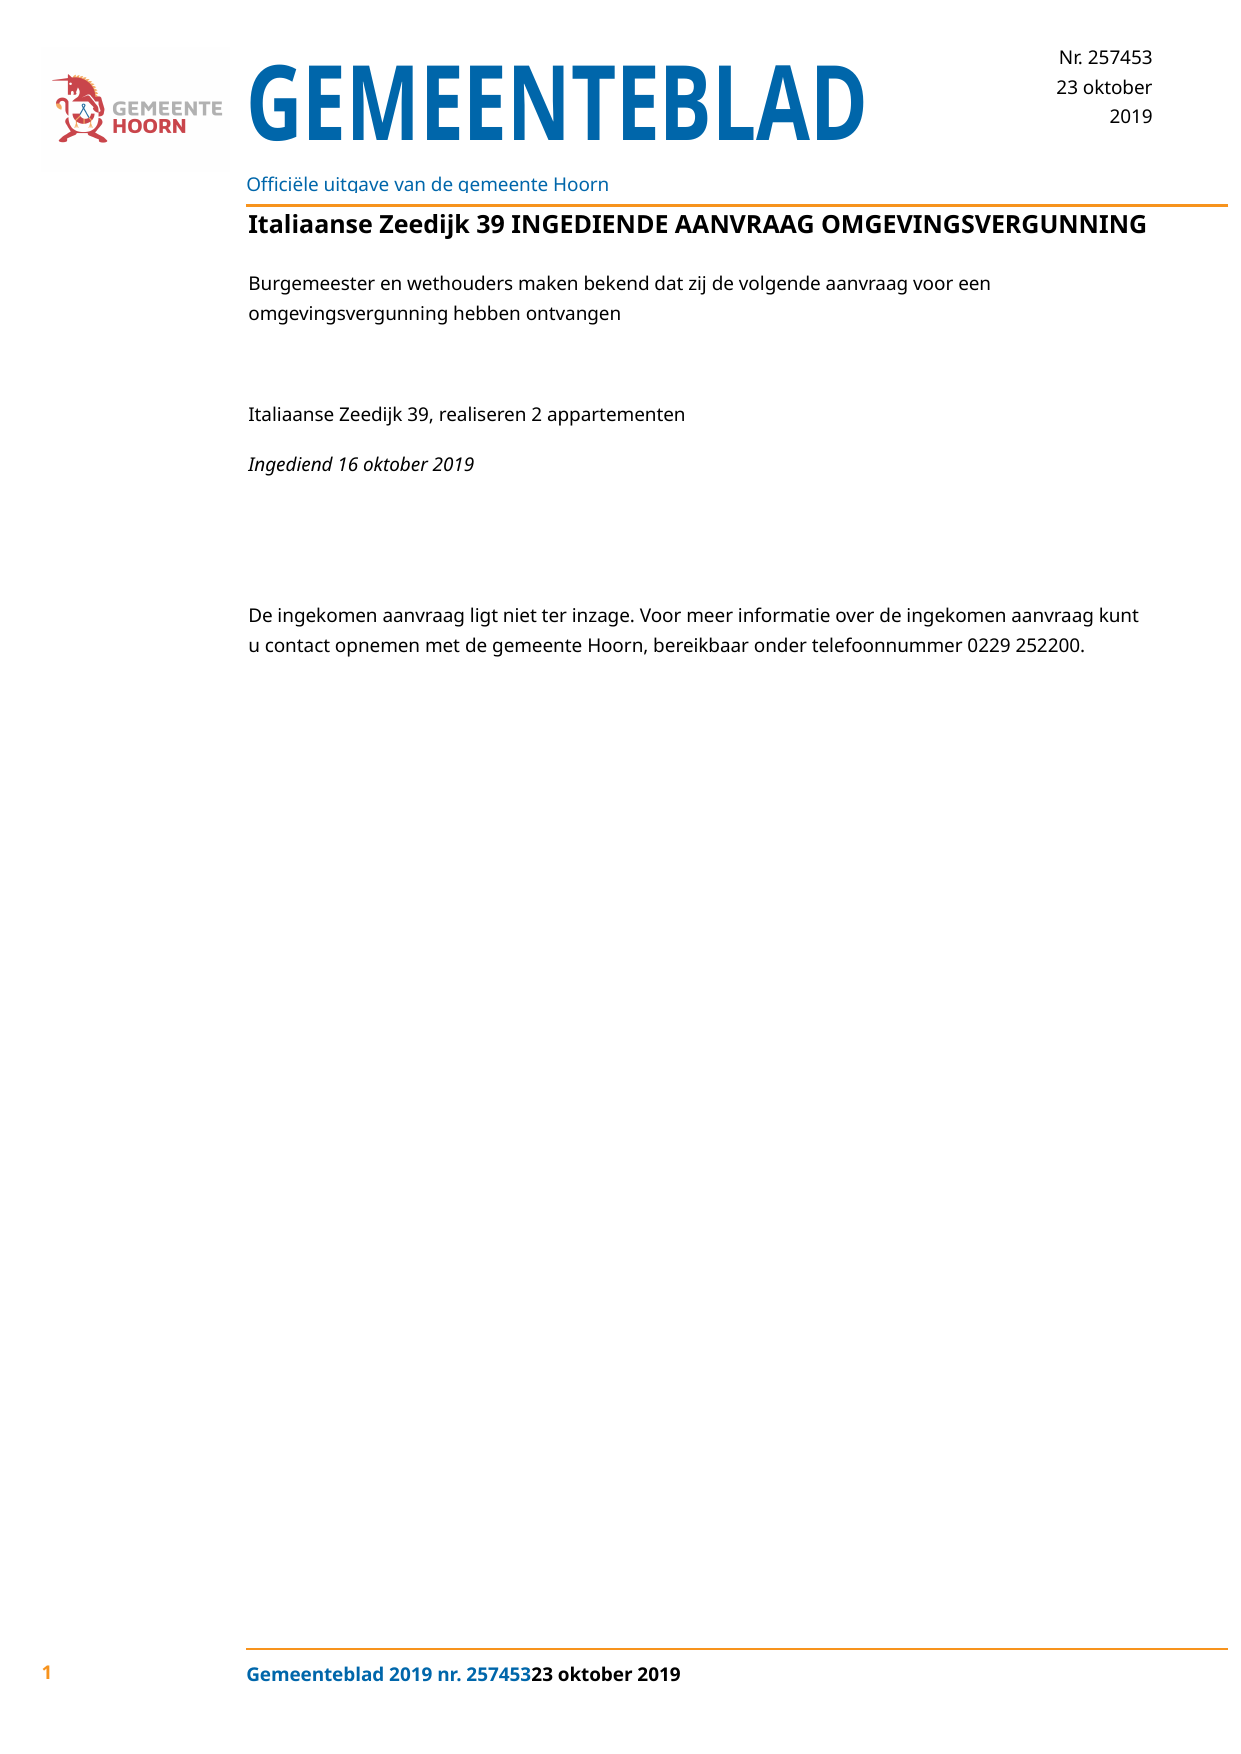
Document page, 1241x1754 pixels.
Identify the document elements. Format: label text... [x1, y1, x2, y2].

text Burgemeester en wethouders maken bekend dat zij de volgende aanvraag voor een omgevingsvergunning hebben ontvangen [248, 270, 1152, 326]
text Italiaanse Zeedijk 39, realiseren 2 appartementen [248, 401, 1152, 426]
text Ingediend 16 oktober 2019 [248, 451, 1152, 477]
text Italiaanse Zeedijk 39 INGEDIENDE AANVRAAG OMGEVINGSVERGUNNING [248, 207, 1152, 241]
text De ingekomen aanvraag ligt niet ter inzage. Voor meer informatie over de ingekomen aanvraag kunt u contact opnemen met de gemeente Hoorn, bereikbaar onder telefoonnummer 0229 252200. [248, 602, 1152, 658]
picture [41, 47, 231, 172]
